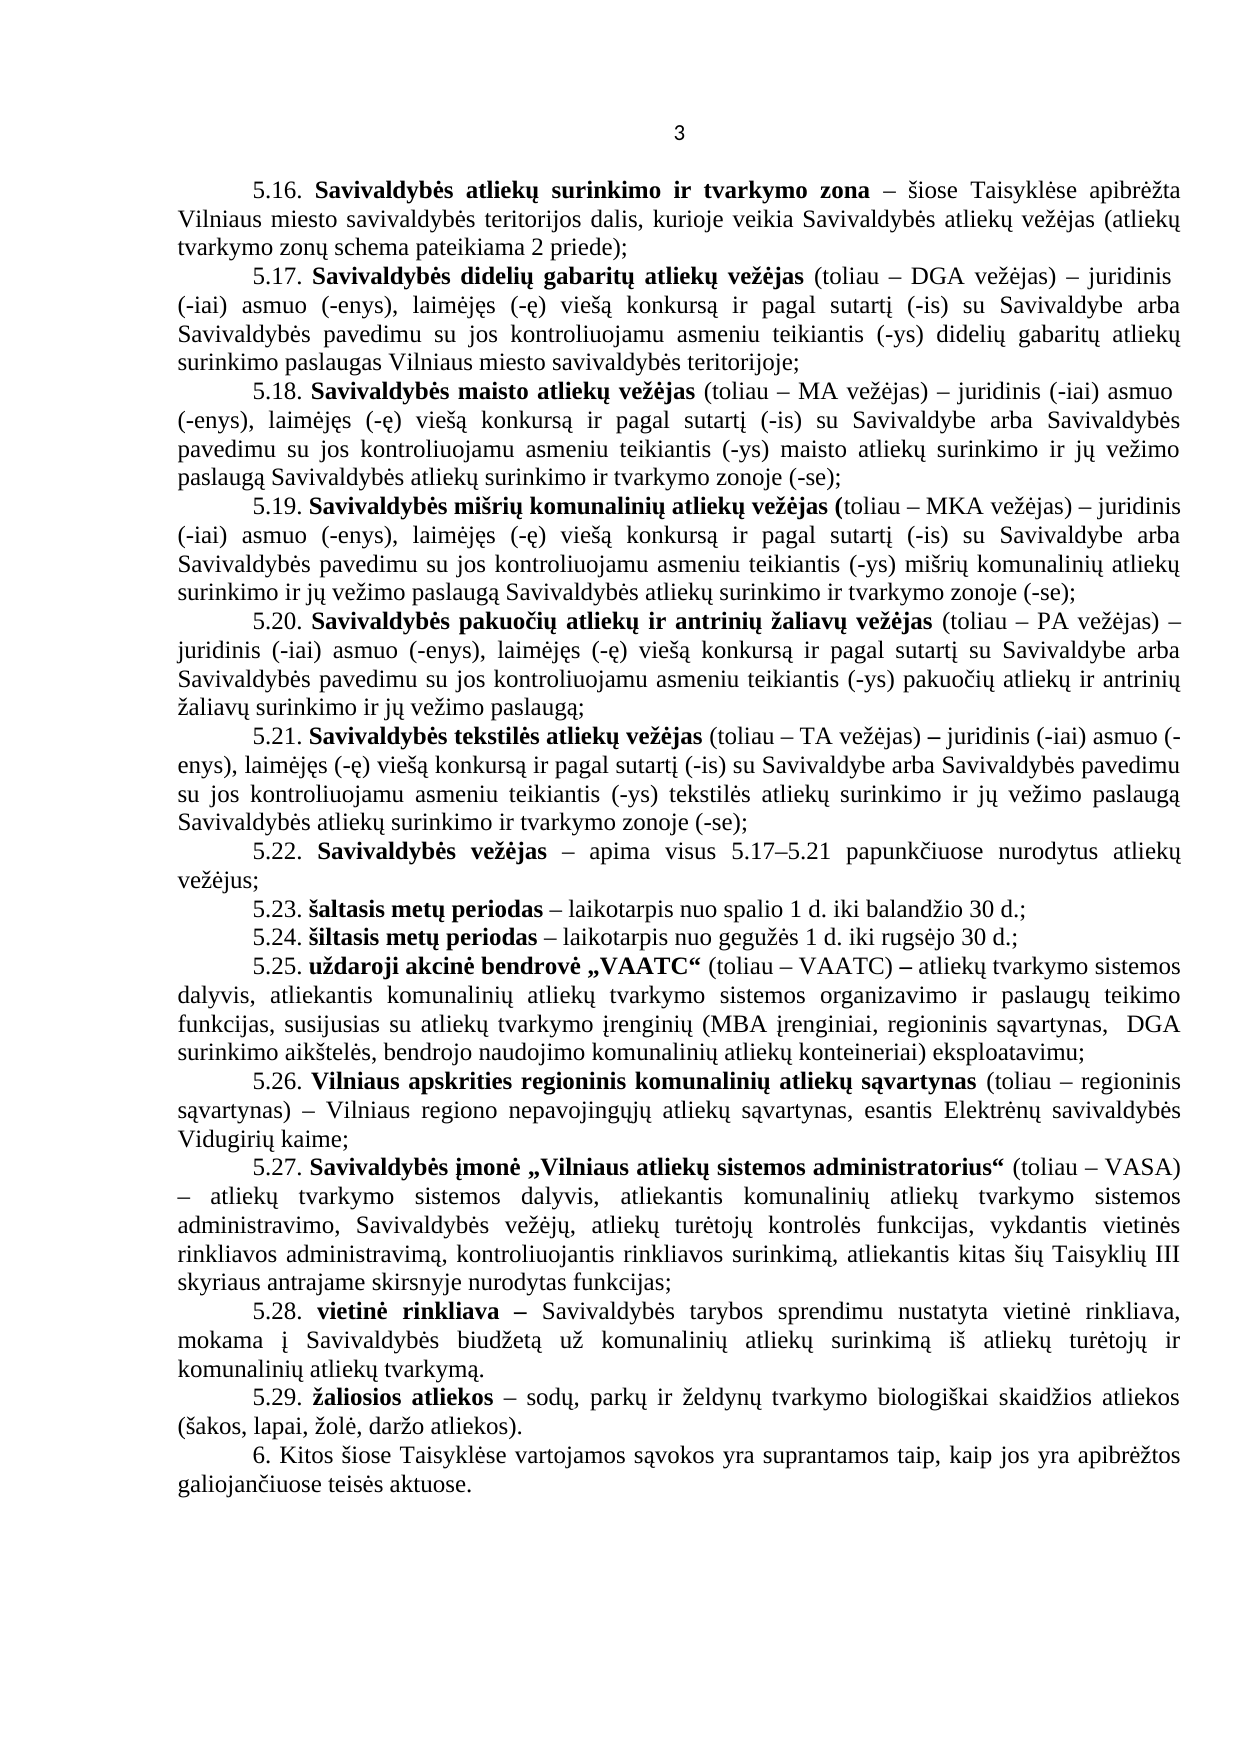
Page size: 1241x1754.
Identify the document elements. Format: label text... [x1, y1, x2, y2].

text 5.25. uždaroji akcinė bendrovė „VAATC“ (toliau – VAATC) – atliekų tvarkymo sistemos dalyvis, atliekantis komunalinių atliekų tvarkymo sistemos organizavimo ir paslaugų teikimo funkcijas, susijusias su atliekų tvarkymo įrenginių (MBA įrenginiai, regioninis sąvartynas, DGA surinkimo aikštelės, bendrojo naudojimo komunalinių atliekų konteineriai) eksploatavimu; [177, 951, 1181, 1066]
text 5.21. Savivaldybės tekstilės atliekų vežėjas (toliau – TA vežėjas) – juridinis (-iai) asmuo (-enys), laimėjęs (-ę) viešą konkursą ir pagal sutartį (-is) su Savivaldybe arba Savivaldybės pavedimu su jos kontroliuojamu asmeniu teikiantis (-ys) tekstilės atliekų surinkimo ir jų vežimo paslaugą Savivaldybės atliekų surinkimo ir tvarkymo zonoje (-se); [177, 721, 1181, 836]
text 5.29. žaliosios atliekos – sodų, parkų ir želdynų tvarkymo biologiškai skaidžios atliekos (šakos, lapai, žolė, daržo atliekos). [177, 1382, 1181, 1440]
text 5.17. Savivaldybės didelių gabaritų atliekų vežėjas (toliau – DGA vežėjas) – juridinis (-iai) asmuo (-enys), laimėjęs (-ę) viešą konkursą ir pagal sutartį (-is) su Savivaldybe arba Savivaldybės pavedimu su jos kontroliuojamu asmeniu teikiantis (-ys) didelių gabaritų atliekų surinkimo paslaugas Vilniaus miesto savivaldybės teritorijoje; [177, 261, 1181, 376]
text 5.19. Savivaldybės mišrių komunalinių atliekų vežėjas (toliau – MKA vežėjas) – juridinis (-iai) asmuo (-enys), laimėjęs (-ę) viešą konkursą ir pagal sutartį (-is) su Savivaldybe arba Savivaldybės pavedimu su jos kontroliuojamu asmeniu teikiantis (-ys) mišrių komunalinių atliekų surinkimo ir jų vežimo paslaugą Savivaldybės atliekų surinkimo ir tvarkymo zonoje (-se); [177, 491, 1181, 606]
text 5.26. Vilniaus apskrities regioninis komunalinių atliekų sąvartynas (toliau – regioninis sąvartynas) – Vilniaus regiono nepavojingųjų atliekų sąvartynas, esantis Elektrėnų savivaldybės Vidugirių kaime; [177, 1066, 1181, 1152]
text 5.18. Savivaldybės maisto atliekų vežėjas (toliau – MA vežėjas) – juridinis (-iai) asmuo (-enys), laimėjęs (-ę) viešą konkursą ir pagal sutartį (-is) su Savivaldybe arba Savivaldybės pavedimu su jos kontroliuojamu asmeniu teikiantis (-ys) maisto atliekų surinkimo ir jų vežimo paslaugą Savivaldybės atliekų surinkimo ir tvarkymo zonoje (-se); [177, 376, 1181, 491]
text 6. Kitos šiose Taisyklėse vartojamos sąvokos yra suprantamos taip, kaip jos yra apibrėžtos galiojančiuose teisės aktuose. [177, 1440, 1181, 1497]
text 5.28. vietinė rinkliava – Savivaldybės tarybos sprendimu nustatyta vietinė rinkliava, mokama į Savivaldybės biudžetą už komunalinių atliekų surinkimą iš atliekų turėtojų ir komunalinių atliekų tvarkymą. [177, 1296, 1181, 1382]
text 5.23. šaltasis metų periodas – laikotarpis nuo spalio 1 d. iki balandžio 30 d.; [177, 894, 1181, 922]
text 5.20. Savivaldybės pakuočių atliekų ir antrinių žaliavų vežėjas (toliau – PA vežėjas) – juridinis (-iai) asmuo (-enys), laimėjęs (-ę) viešą konkursą ir pagal sutartį su Savivaldybe arba Savivaldybės pavedimu su jos kontroliuojamu asmeniu teikiantis (-ys) pakuočių atliekų ir antrinių žaliavų surinkimo ir jų vežimo paslaugą; [177, 606, 1181, 721]
text 5.24. šiltasis metų periodas – laikotarpis nuo gegužės 1 d. iki rugsėjo 30 d.; [177, 922, 1181, 951]
text 5.27. Savivaldybės įmonė „Vilniaus atliekų sistemos administratorius“ (toliau – VASA) – atliekų tvarkymo sistemos dalyvis, atliekantis komunalinių atliekų tvarkymo sistemos administravimo, Savivaldybės vežėjų, atliekų turėtojų kontrolės funkcijas, vykdantis vietinės rinkliavos administravimą, kontroliuojantis rinkliavos surinkimą, atliekantis kitas šių Taisyklių III skyriaus antrajame skirsnyje nurodytas funkcijas; [177, 1152, 1181, 1296]
text 5.16. Savivaldybės atliekų surinkimo ir tvarkymo zona – šiose Taisyklėse apibrėžta Vilniaus miesto savivaldybės teritorijos dalis, kurioje veikia Savivaldybės atliekų vežėjas (atliekų tvarkymo zonų schema pateikiama 2 priede); [177, 175, 1181, 261]
text 5.22. Savivaldybės vežėjas – apima visus 5.17–5.21 papunkčiuose nurodytus atliekų vežėjus; [177, 836, 1181, 894]
